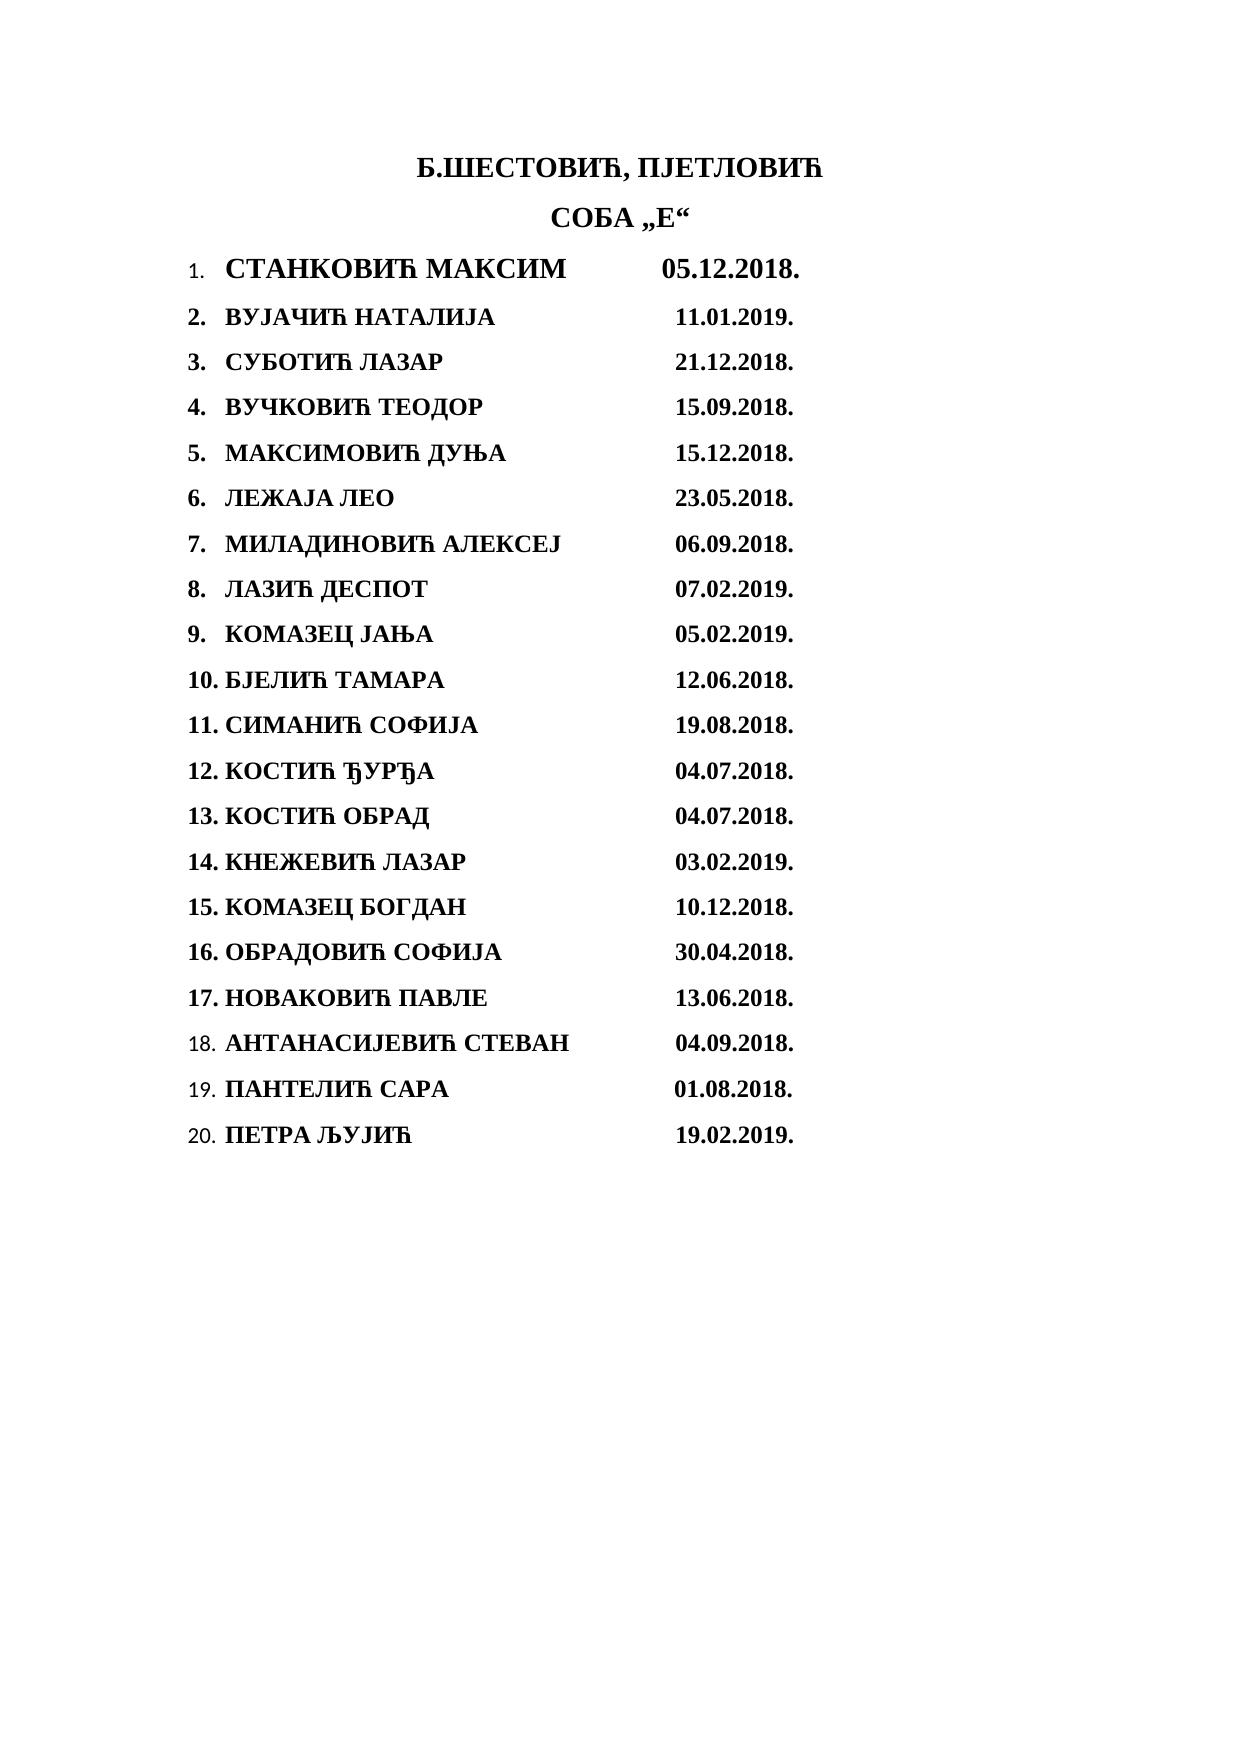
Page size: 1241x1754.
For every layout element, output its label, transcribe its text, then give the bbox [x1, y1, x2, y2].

list КОСТИЋ ОБРАД 04.07.2018. [187, 801, 1090, 830]
list БЈЕЛИЋ ТАМАРА 12.06.2018. [187, 665, 1090, 694]
list СТАНКОВИЋ МАКСИМ 05.12.2018. [187, 251, 1090, 284]
text СОБА „Е“ [150, 201, 1090, 234]
list ПАНТЕЛИЋ САРА 01.08.2018. [187, 1074, 1090, 1103]
list СУБОТИЋ ЛАЗАР 21.12.2018. [187, 347, 1090, 376]
list КОМАЗЕЦ ЈАЊА 05.02.2019. [187, 619, 1090, 648]
list КОМАЗЕЦ БОГДАН 10.12.2018. [187, 892, 1090, 921]
list ОБРАДОВИЋ СОФИЈА 30.04.2018. [187, 937, 1090, 966]
list ПЕТРА ЉУЈИЋ 19.02.2019. [187, 1120, 1090, 1149]
list ВУЧКОВИЋ ТЕОДОР 15.09.2018. [187, 392, 1090, 421]
text Б.ШЕСТОВИЋ, ПЈЕТЛОВИЋ [150, 150, 1090, 183]
list СИМАНИЋ СОФИЈА 19.08.2018. [187, 710, 1090, 739]
list ЛЕЖАЈА ЛЕО 23.05.2018. [187, 483, 1090, 512]
list КОСТИЋ ЂУРЂА 04.07.2018. [187, 756, 1090, 784]
list ЛАЗИЋ ДЕСПОТ 07.02.2019. [187, 574, 1090, 603]
list ВУЈАЧИЋ НАТАЛИЈА 11.01.2019. [187, 302, 1090, 330]
list МИЛАДИНОВИЋ АЛЕКСЕЈ 06.09.2018. [187, 529, 1090, 557]
list АНТАНАСИЈЕВИЋ СТЕВАН 04.09.2018. [187, 1028, 1090, 1057]
list МАКСИМОВИЋ ДУЊА 15.12.2018. [187, 438, 1090, 467]
list НОВАКОВИЋ ПАВЛЕ 13.06.2018. [187, 983, 1090, 1012]
list КНЕЖЕВИЋ ЛАЗАР 03.02.2019. [187, 847, 1090, 875]
